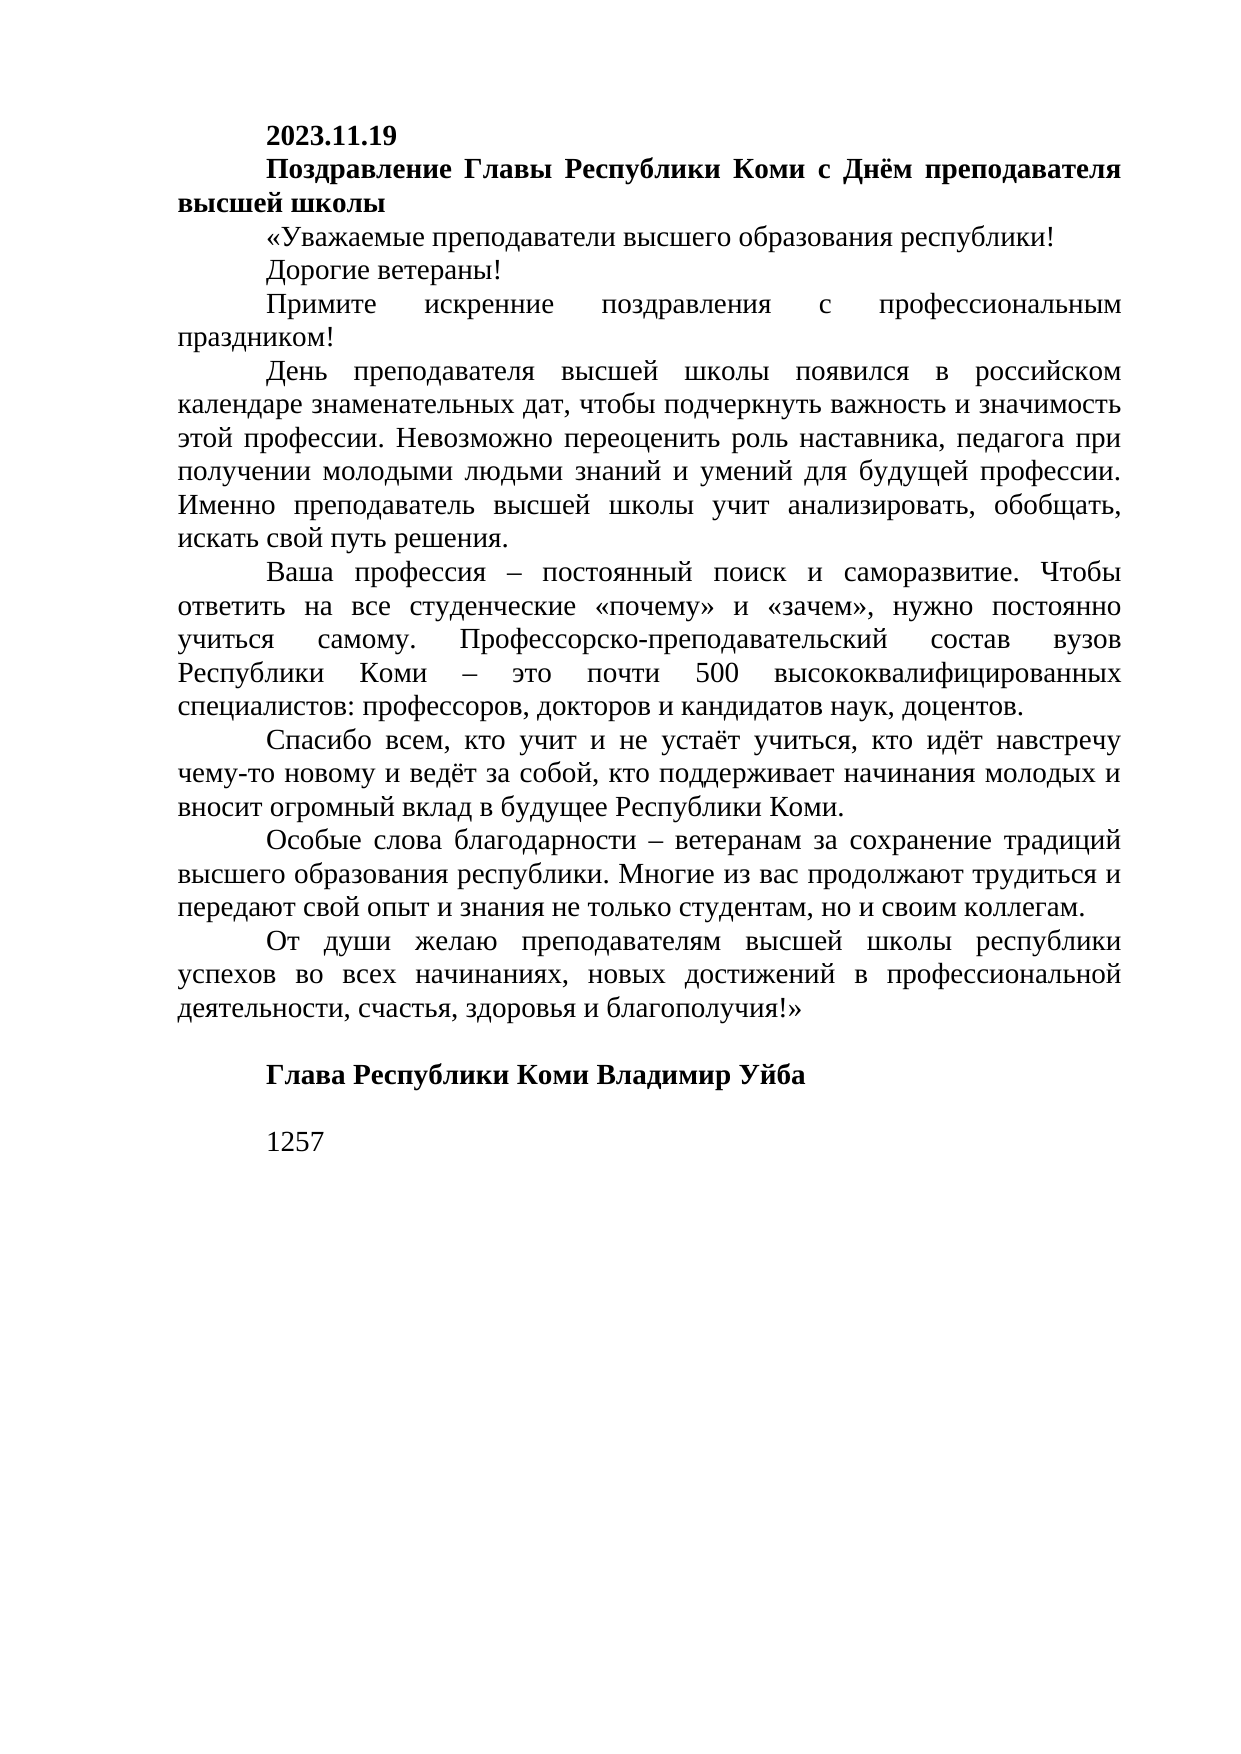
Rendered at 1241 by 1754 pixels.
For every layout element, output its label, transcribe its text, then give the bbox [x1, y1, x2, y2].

text 1257 [177, 1124, 1122, 1158]
text 2023.11.19 [177, 118, 1122, 152]
text День преподавателя высшей школы появился в российском календаре знаменательных дат, чтобы подчеркнуть важность и значимость этой профессии. Невозможно переоценить роль наставника, педагога при получении молодыми людьми знаний и умений для будущей профессии. Именно преподаватель высшей школы учит анализировать, обобщать, искать свой путь решения. [177, 353, 1122, 554]
text Поздравление Главы Республики Коми с Днём преподавателя высшей школы [177, 152, 1122, 219]
text Дорогие ветераны! [177, 252, 1122, 286]
text Глава Республики Коми Владимир Уйба [177, 1057, 1122, 1091]
text «Уважаемые преподаватели высшего образования республики! [177, 219, 1122, 252]
text Особые слова благодарности – ветеранам за сохранение традиций высшего образования республики. Многие из вас продолжают трудиться и передают свой опыт и знания не только студентам, но и своим коллегам. [177, 822, 1122, 923]
text Ваша профессия – постоянный поиск и саморазвитие. Чтобы ответить на все студенческие «почему» и «зачем», нужно постоянно учиться самому. Профессорско-преподавательский состав вузов Республики Коми – это почти 500 высококвалифицированных специалистов: профессоров, докторов и кандидатов наук, доцентов. [177, 554, 1122, 722]
text Примите искренние поздравления с профессиональным праздником! [177, 286, 1122, 353]
text Спасибо всем, кто учит и не устаёт учиться, кто идёт навстречу чему-то новому и ведёт за собой, кто поддерживает начинания молодых и вносит огромный вклад в будущее Республики Коми. [177, 722, 1122, 822]
text От души желаю преподавателям высшей школы республики успехов во всех начинаниях, новых достижений в профессиональной деятельности, счастья, здоровья и благополучия!» [177, 923, 1122, 1024]
